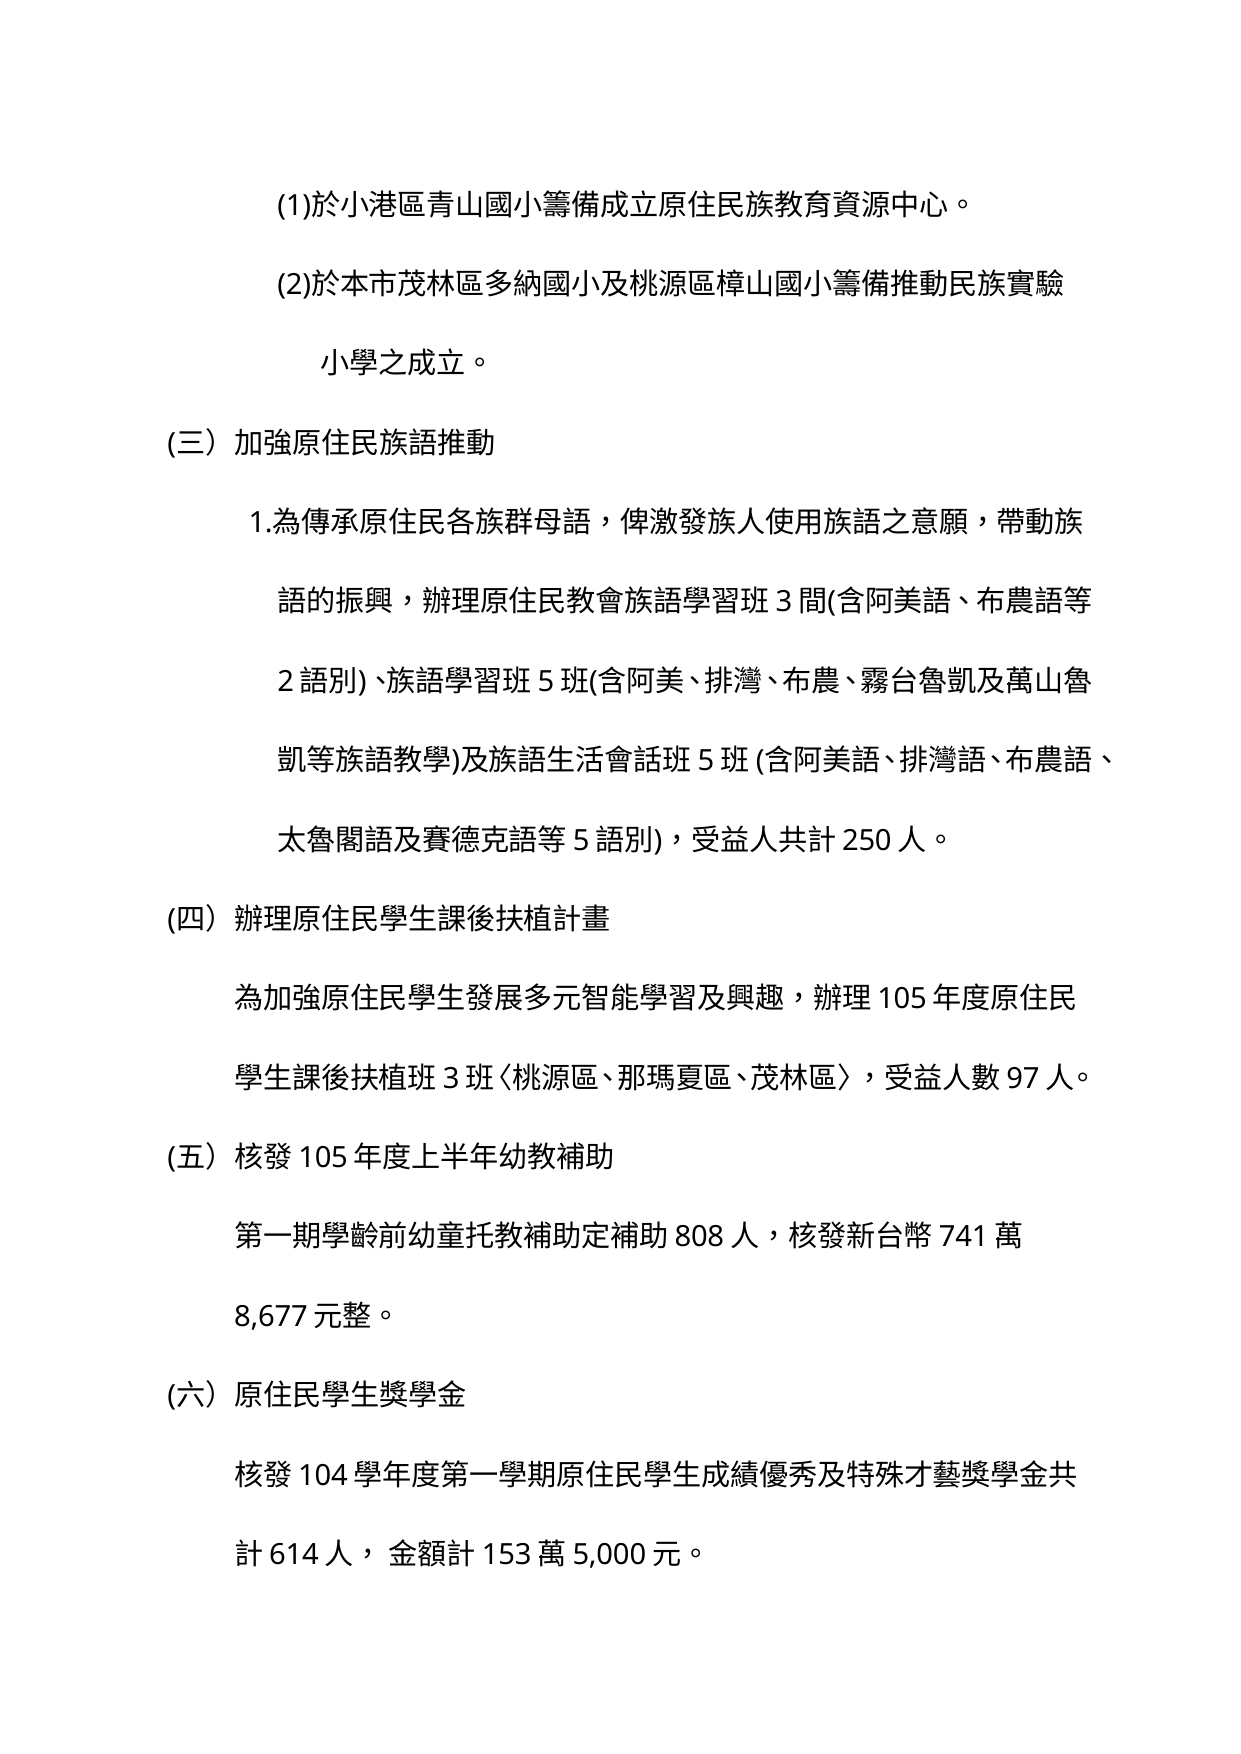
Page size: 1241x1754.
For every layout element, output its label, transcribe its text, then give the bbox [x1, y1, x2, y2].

text 為加強原住民學生發展多元智能學習及興趣，辦理105年度原住民學生課後扶植班3班〈桃源區、那瑪夏區、茂林區〉，受益人數97人。 [234, 956, 1092, 1115]
text (六）原住民學生獎學金 [148, 1353, 1092, 1433]
text (1)於小港區青山國小籌備成立原住民族教育資源中心。 [277, 163, 1092, 242]
text (五）核發105年度上半年幼教補助 [148, 1115, 1092, 1194]
text (三）加強原住民族語推動 [148, 401, 1092, 480]
text (四）辦理原住民學生課後扶植計畫 [148, 877, 1092, 956]
text 1.為傳承原住民各族群母語，俾激發族人使用族語之意願，帶動族語的振興，辦理原住民教會族語學習班3間(含阿美語、布農語等2語別)、族語學習班5班(含阿美、排灣、布農、霧台魯凱及萬山魯凱等族語教學)及族語生活會話班5班 (含阿美語、排灣語、布農語、太魯閣語及賽德克語等5語別)，受益人共計250人。 [248, 480, 1092, 877]
text 第一期學齡前幼童托教補助定補助808人，核發新台幣741萬8,677元整。 [234, 1194, 1092, 1353]
text 核發104學年度第一學期原住民學生成績優秀及特殊才藝獎學金共計614人， 金額計153萬5,000元。 [234, 1433, 1092, 1591]
text (2)於本市茂林區多納國小及桃源區樟山國小籌備推動民族實驗小學之成立。 [277, 242, 1092, 401]
